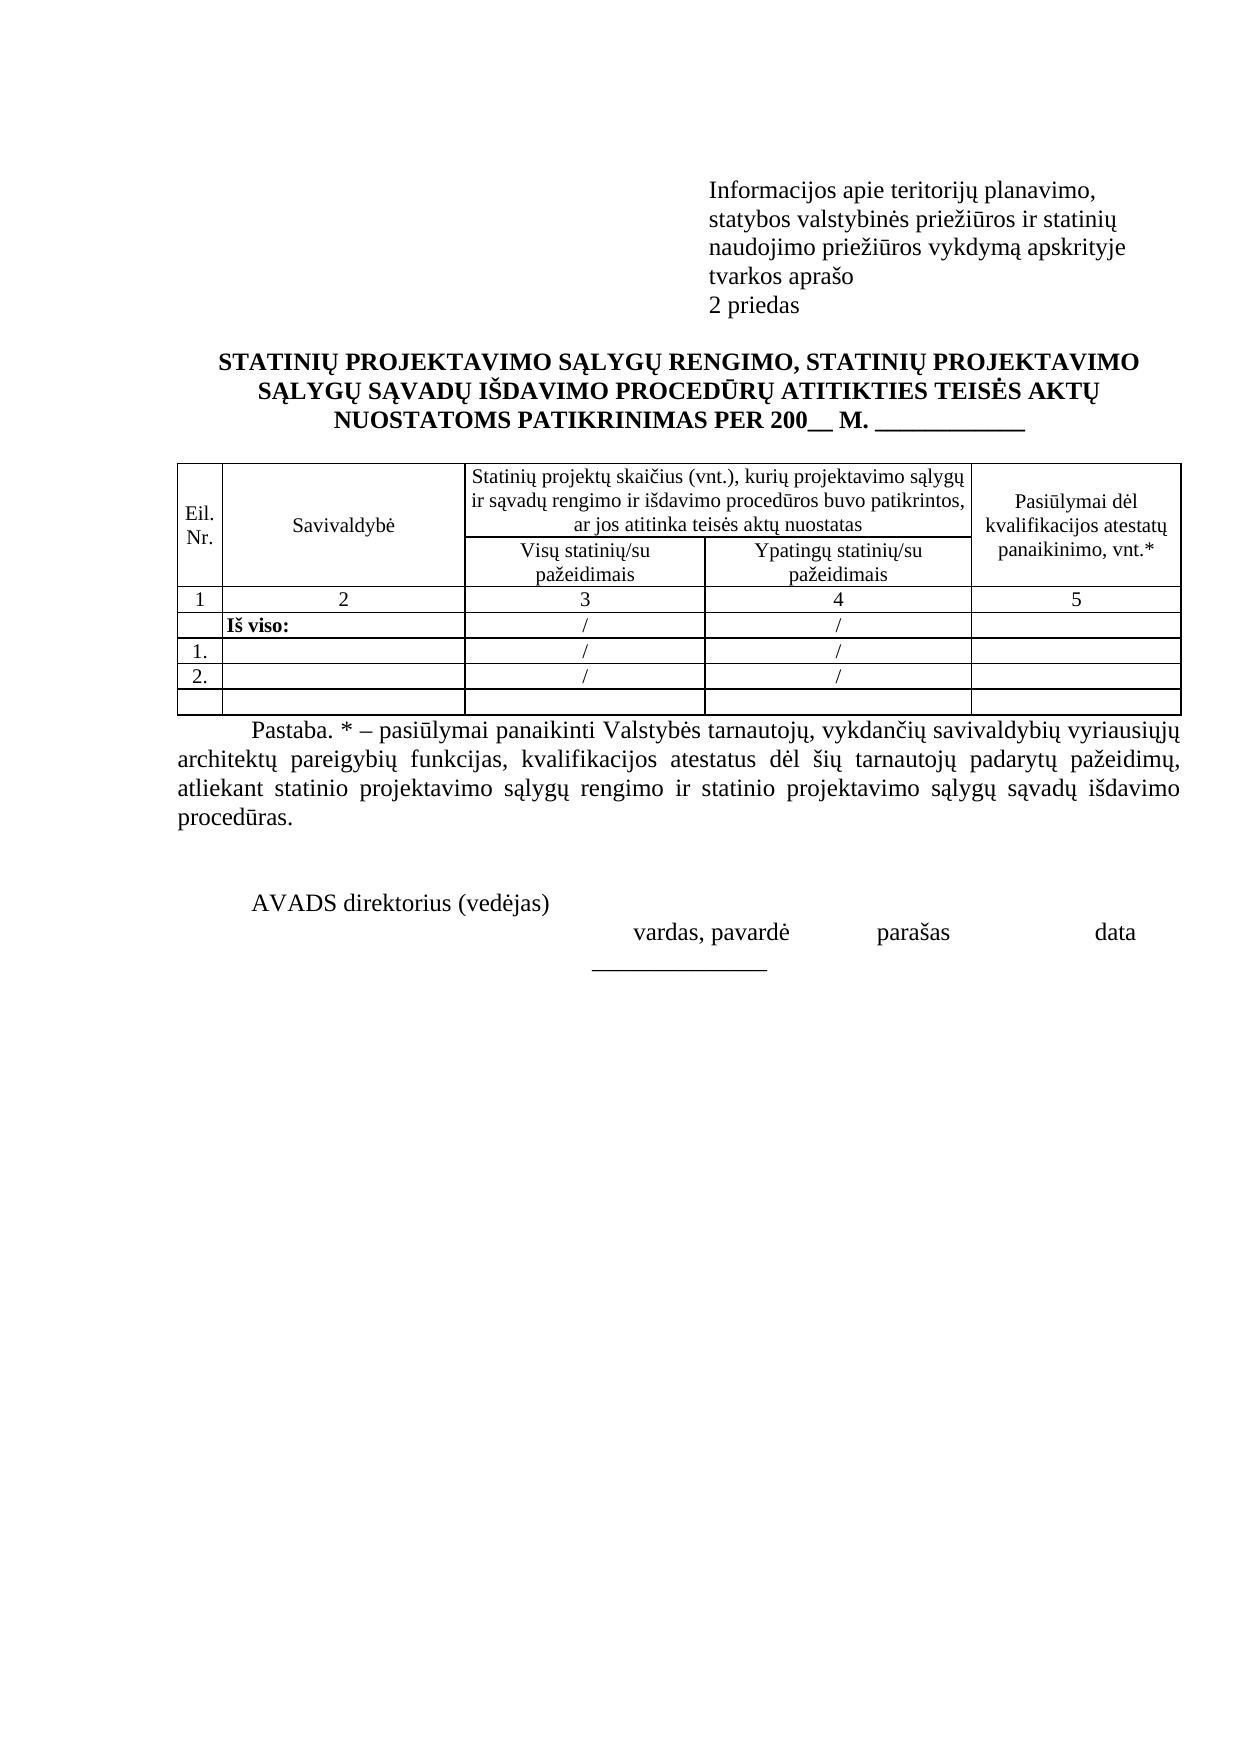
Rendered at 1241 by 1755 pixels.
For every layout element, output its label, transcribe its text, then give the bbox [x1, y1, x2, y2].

table_header Eil. Nr. [178, 464, 222, 586]
text vardas, pavardė parašas data [177, 917, 1181, 946]
table_header Pasiūlymai dėl kvalifikacijos atestatų panaikinimo, vnt.* [972, 464, 1180, 586]
table_header Savivaldybė [223, 464, 464, 586]
table_cell [972, 613, 976, 637]
table_cell [972, 664, 976, 688]
text naudojimo priežiūros vykdymą apskrityje [177, 232, 1181, 261]
table_cell 1 [218, 587, 222, 611]
table_cell [967, 690, 971, 714]
table_cell [218, 690, 222, 714]
text statybos valstybinės priežiūros ir statinių [177, 204, 1181, 232]
text AVADS direktorius (vedėjas) [177, 888, 1181, 917]
text Pastaba. * – pasiūlymai panaikinti Valstybės tarnautojų, vykdančių savivaldybių vyriausiųjų architektų pareigybių funkcijas, kvalifikacijos atestatus dėl šių tarnautojų padarytų pažeidimų, atliekant statinio projektavimo sąlygų rengimo ir statinio projektavimo sąlygų sąvadų išdavimo procedūras. [177, 716, 1181, 831]
table_cell 5 [972, 587, 976, 611]
table_cell / [967, 664, 971, 688]
table_cell / [967, 613, 971, 637]
table_cell / [967, 639, 971, 663]
text STATINIŲ PROJEKTAVIMO SĄLYGŲ RENGIMO, STATINIŲ PROJEKTAVIMO SĄLYGŲ SĄVADŲ IŠDAVIMO PROCEDŪRŲ ATITIKTIES TEISĖS AKTŲ NUOSTATOMS PATIKRINIMAS PER 200__ M. ____________ [177, 347, 1181, 434]
text 2 priedas [177, 290, 1181, 319]
text Informacijos apie teritorijų planavimo, [177, 175, 1181, 204]
table_cell 2. [218, 664, 222, 688]
text tvarkos aprašo [177, 261, 1181, 290]
table_cell 4 [967, 587, 971, 611]
table_cell [972, 690, 976, 714]
table_cell [972, 639, 976, 663]
table_cell 1. [218, 639, 222, 663]
text ______________ [177, 946, 1181, 974]
table_cell [218, 613, 222, 637]
